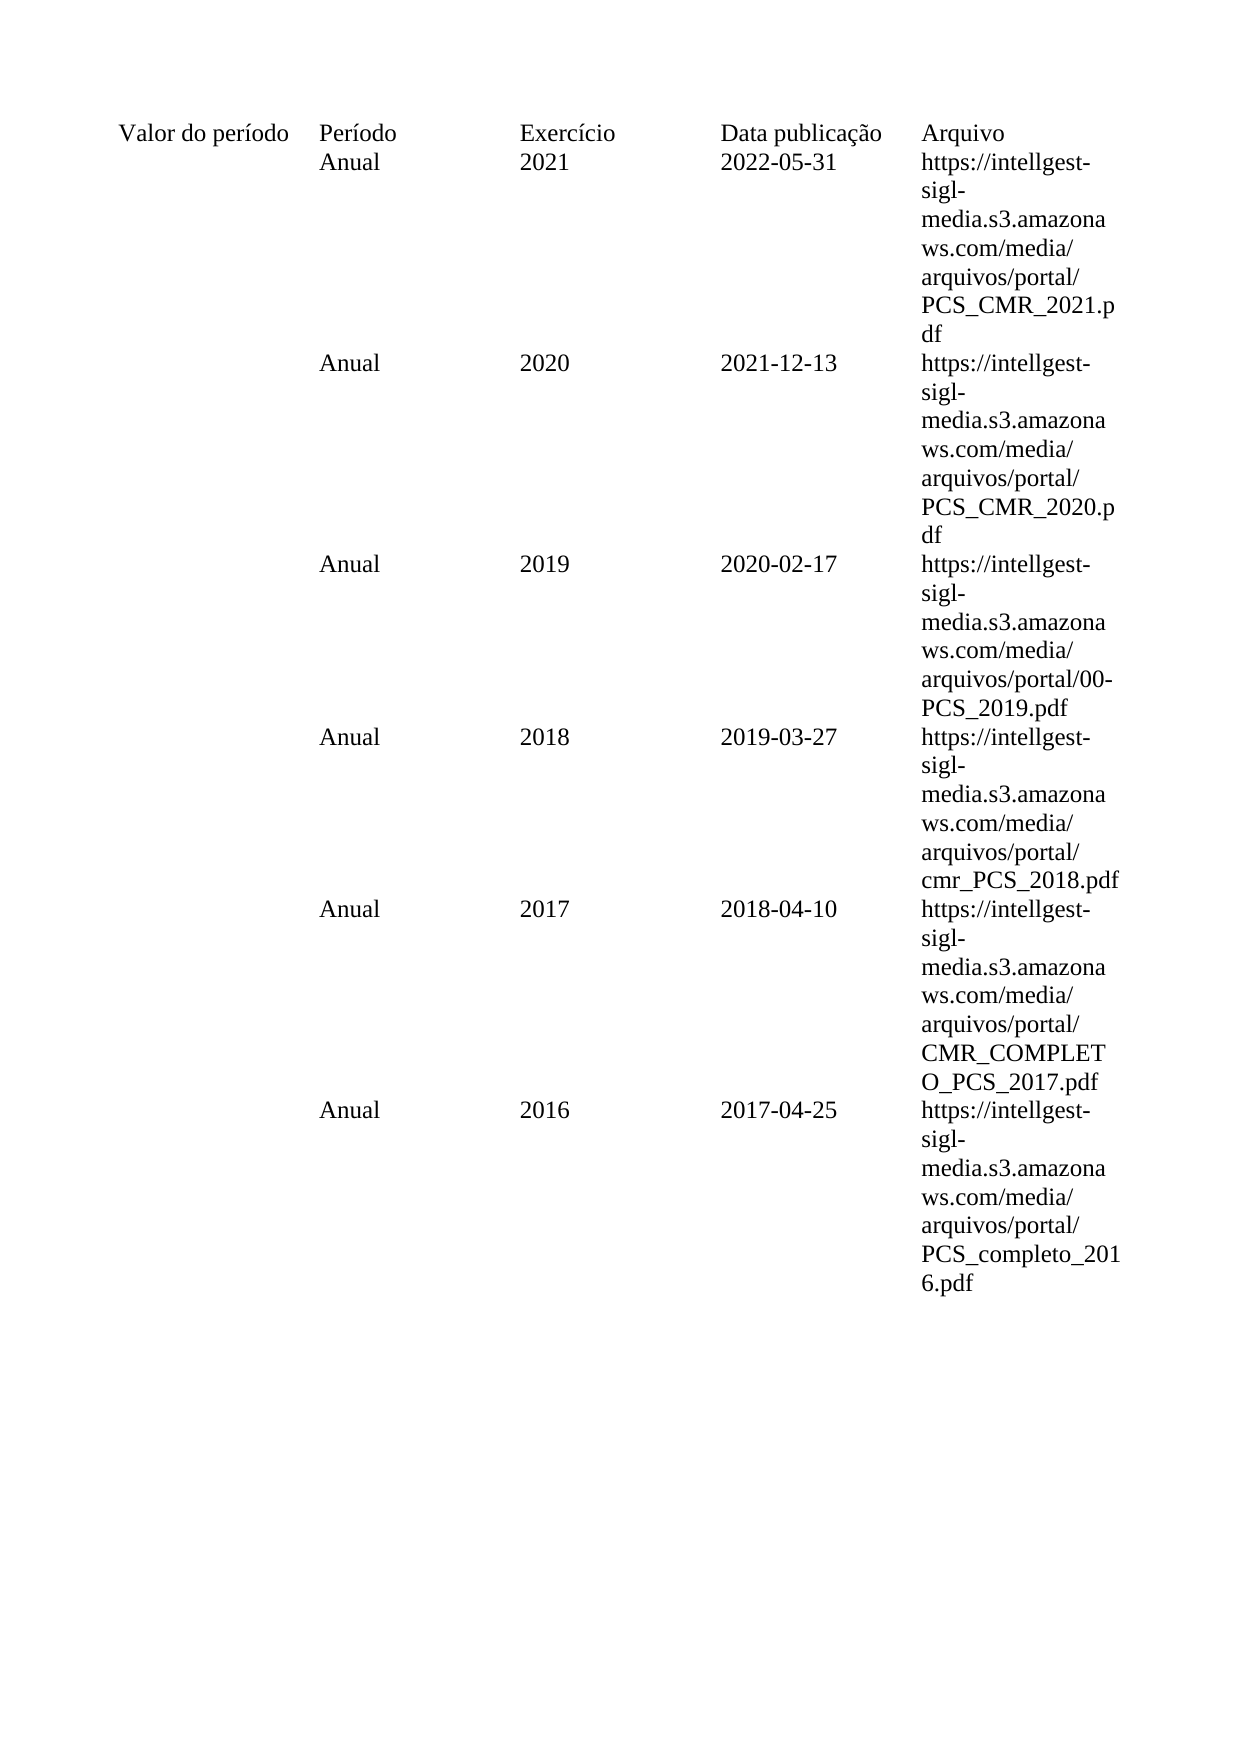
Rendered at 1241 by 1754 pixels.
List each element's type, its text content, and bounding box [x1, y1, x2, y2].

table_cell https://intellgest-sigl-media.s3.amazonaws.com/media/arquivos/portal/PCS_CMR_2020.pdf [921, 348, 1122, 549]
table_cell 2020-02-17 [720, 549, 921, 722]
table_cell [118, 147, 319, 348]
table_cell 2021 [520, 147, 720, 348]
table_cell 2021-12-13 [720, 348, 921, 549]
table_cell 2022-05-31 [720, 147, 921, 348]
table_header Arquivo [921, 118, 1122, 147]
table_header Valor do período [118, 118, 319, 147]
table_cell Anual [319, 894, 519, 1096]
table_cell 2018 [520, 722, 720, 894]
table_header Período [319, 118, 519, 147]
table_cell https://intellgest-sigl-media.s3.amazonaws.com/media/arquivos/portal/PCS_CMR_2021.pdf [921, 147, 1122, 348]
table_cell Anual [319, 1096, 519, 1297]
table_cell 2020 [520, 348, 720, 549]
table_cell https://intellgest-sigl-media.s3.amazonaws.com/media/arquivos/portal/PCS_completo_2016.pdf [921, 1096, 1122, 1297]
table_cell 2019-03-27 [720, 722, 921, 894]
table_cell Anual [319, 722, 519, 894]
table_cell Anual [319, 549, 519, 722]
table_cell https://intellgest-sigl-media.s3.amazonaws.com/media/arquivos/portal/cmr_PCS_2018.pdf [921, 722, 1122, 894]
table_cell [118, 894, 319, 1096]
table_header Exercício [520, 118, 720, 147]
table_cell 2018-04-10 [720, 894, 921, 1096]
table_header Data publicação [720, 118, 921, 147]
table_cell https://intellgest-sigl-media.s3.amazonaws.com/media/arquivos/portal/00-PCS_2019.pdf [921, 549, 1122, 722]
table_cell https://intellgest-sigl-media.s3.amazonaws.com/media/arquivos/portal/CMR_COMPLETO_PCS_2017.pdf [921, 894, 1122, 1096]
table_cell [118, 549, 319, 722]
table_cell [118, 1096, 319, 1297]
table_cell 2016 [520, 1096, 720, 1297]
table_cell Anual [319, 348, 519, 549]
table_cell 2019 [520, 549, 720, 722]
table_cell 2017 [520, 894, 720, 1096]
table_cell [118, 348, 319, 549]
table_cell 2017-04-25 [720, 1096, 921, 1297]
table_cell Anual [319, 147, 519, 348]
table_cell [118, 722, 319, 894]
